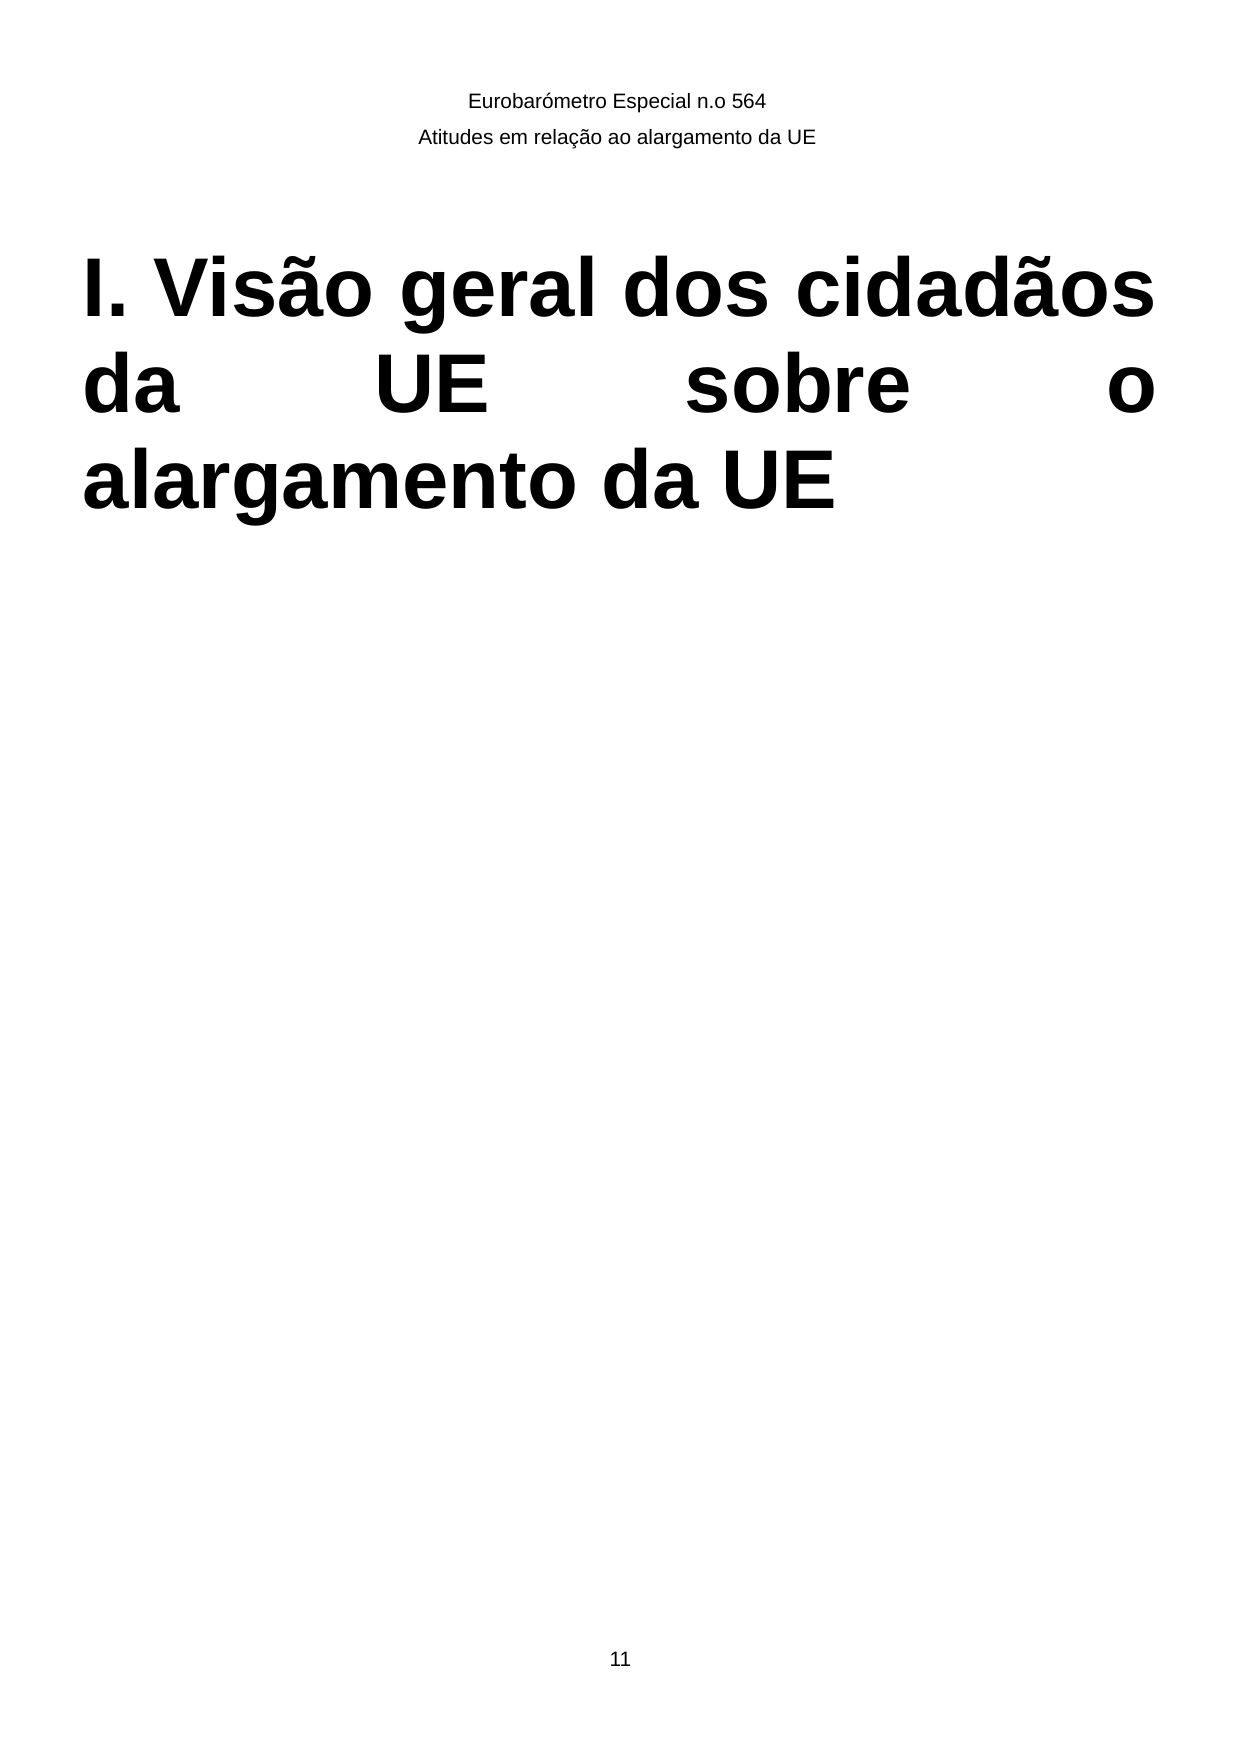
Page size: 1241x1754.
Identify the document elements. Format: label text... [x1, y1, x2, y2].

subtitle I. Visão geral dos cidadãos da UE sobre o alargamento da UE [83, 239, 1157, 526]
